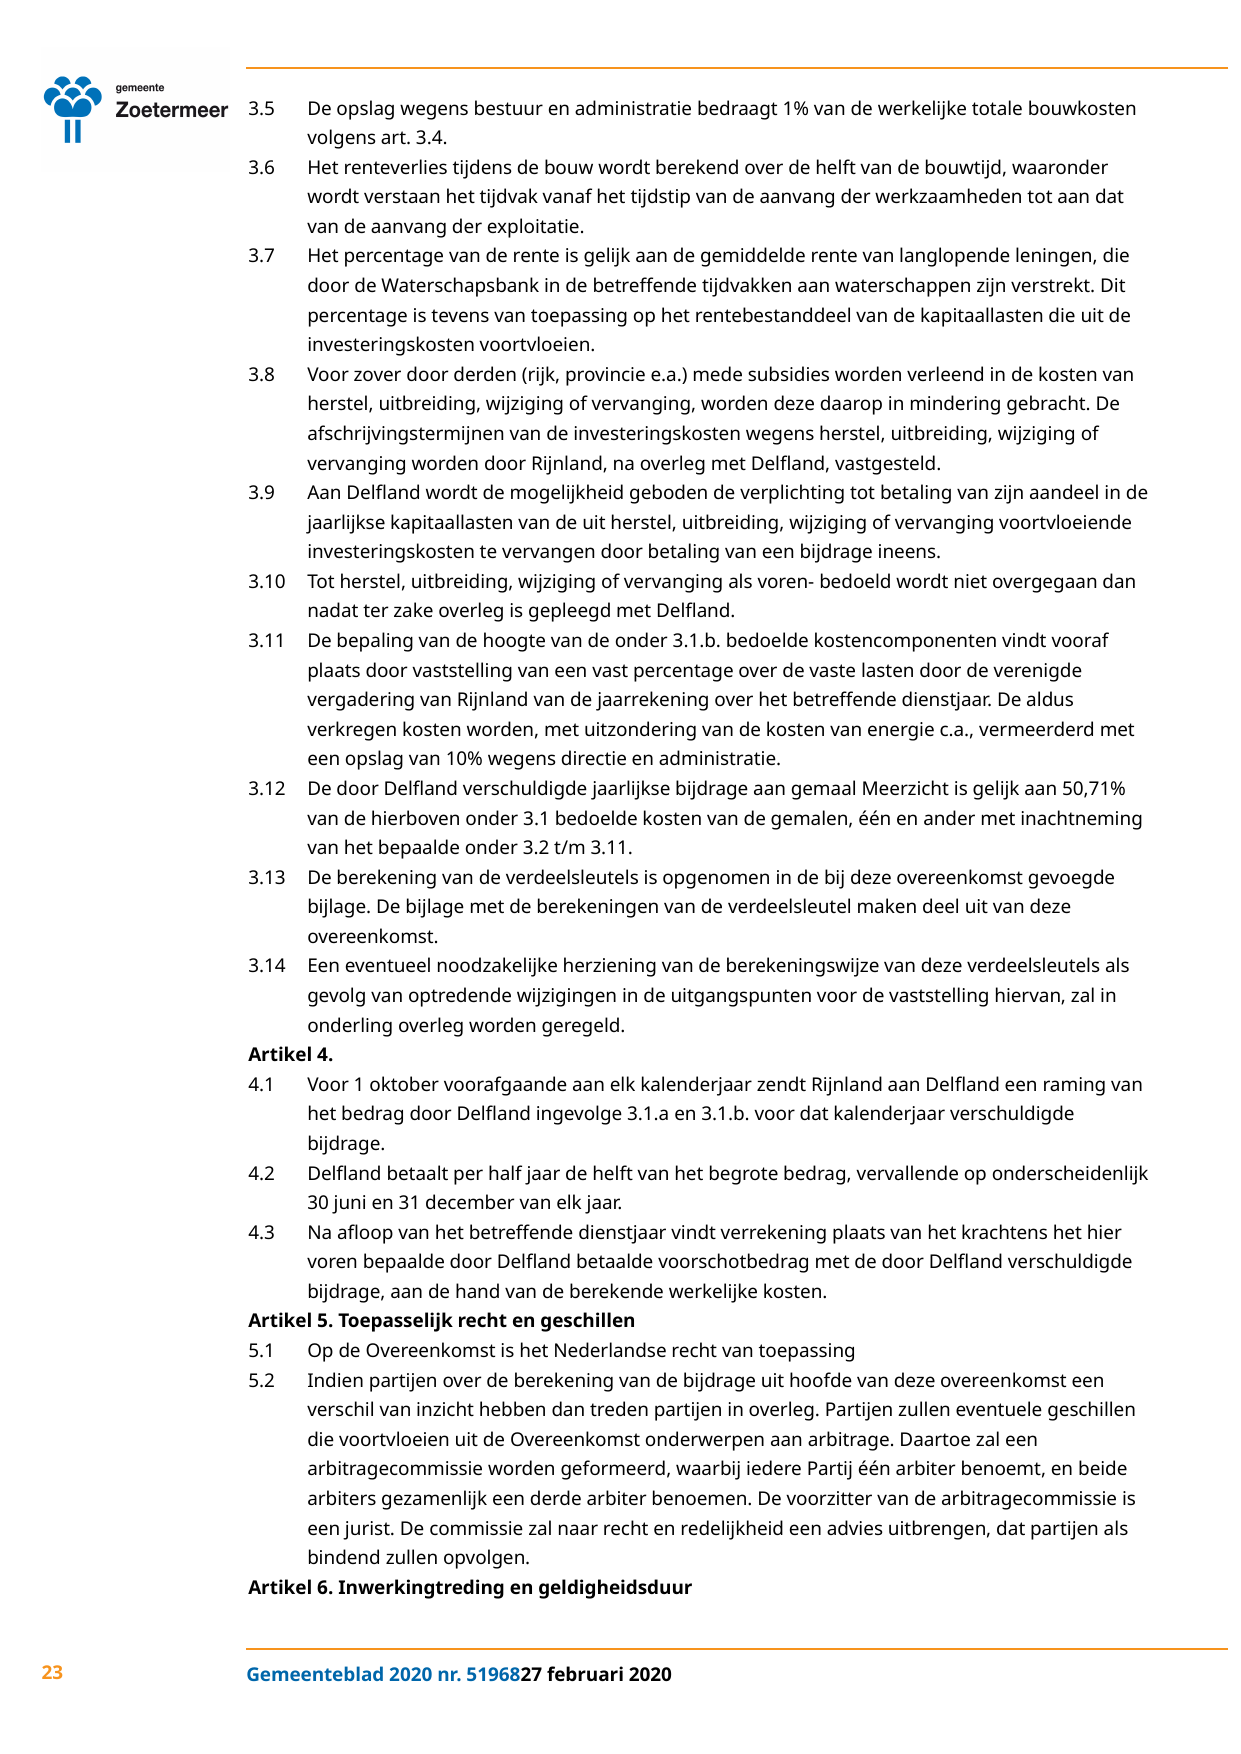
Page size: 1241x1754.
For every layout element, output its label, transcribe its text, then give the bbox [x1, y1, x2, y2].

text Artikel 6. Inwerkingtreding en geldigheidsduur [248, 1574, 1152, 1600]
list Op de Overeenkomst is het Nederlandse recht van toepassing [248, 1337, 1152, 1363]
text Artikel 5. Toepasselijk recht en geschillen [248, 1308, 1152, 1333]
list Het renteverlies tijdens de bouw wordt berekend over de helft van de bouwtijd, waaronder wordt verstaan het tijdvak vanaf het tijdstip van de aanvang der werkzaamheden tot aan dat van de aanvang der exploitatie. [248, 154, 1152, 239]
list Voor 1 oktober voorafgaande aan elk kalenderjaar zendt Rijnland aan Delfland een raming van het bedrag door Delfland ingevolge 3.1.a en 3.1.b. voor dat kalenderjaar verschuldigde bijdrage. [248, 1071, 1152, 1156]
text Artikel 4. [248, 1041, 1152, 1067]
list Aan Delfland wordt de mogelijkheid geboden de verplichting tot betaling van zijn aandeel in de jaarlijkse kapitaallasten van de uit herstel, uitbreiding, wijziging of vervanging voortvloeiende investeringskosten te vervangen door betaling van een bijdrage ineens. [248, 479, 1152, 564]
list Tot herstel, uitbreiding, wijziging of vervanging als voren- bedoeld wordt niet overgegaan dan nadat ter zake overleg is gepleegd met Delfland. [248, 568, 1152, 623]
list De opslag wegens bestuur en administratie bedraagt 1% van de werkelijke totale bouwkosten volgens art. 3.4. [248, 95, 1152, 150]
list Na afloop van het betreffende dienstjaar vindt verrekening plaats van het krachtens het hier voren bepaalde door Delfland betaalde voorschotbedrag met de door Delfland verschuldigde bijdrage, aan de hand van de berekende werkelijke kosten. [248, 1219, 1152, 1304]
list Het percentage van de rente is gelijk aan de gemiddelde rente van langlopende leningen, die door de Waterschapsbank in de betreffende tijdvakken aan waterschappen zijn verstrekt. Dit percentage is tevens van toepassing op het rentebestanddeel van de kapitaallasten die uit de investeringskosten voortvloeien. [248, 243, 1152, 357]
list Voor zover door derden (rijk, provincie e.a.) mede subsidies worden verleend in de kosten van herstel, uitbreiding, wijziging of vervanging, worden deze daarop in mindering gebracht. De afschrijvingstermijnen van de investeringskosten wegens herstel, uitbreiding, wijziging of vervanging worden door Rijnland, na overleg met Delfland, vastgesteld. [248, 361, 1152, 476]
list Delfland betaalt per half jaar de helft van het begrote bedrag, vervallende op onderscheidenlijk 30 juni en 31 december van elk jaar. [248, 1160, 1152, 1215]
list Indien partijen over de berekening van de bijdrage uit hoofde van deze overeenkomst een verschil van inzicht hebben dan treden partijen in overleg. Partijen zullen eventuele geschillen die voortvloeien uit de Overeenkomst onderwerpen aan arbitrage. Daartoe zal een arbitragecommissie worden geformeerd, waarbij iedere Partij één arbiter benoemt, en beide arbiters gezamenlijk een derde arbiter benoemen. De voorzitter van de arbitragecommissie is een jurist. De commissie zal naar recht en redelijkheid een advies uitbrengen, dat partijen als bindend zullen opvolgen. [248, 1367, 1152, 1570]
list Een eventueel noodzakelijke herziening van de berekeningswijze van deze verdeelsleutels als gevolg van optredende wijzigingen in de uitgangspunten voor de vaststelling hiervan, zal in onderling overleg worden geregeld. [248, 953, 1152, 1038]
picture [41, 47, 231, 172]
list De bepaling van de hoogte van de onder 3.1.b. bedoelde kostencomponenten vindt vooraf plaats door vaststelling van een vast percentage over de vaste lasten door de verenigde vergadering van Rijnland van de jaarrekening over het betreffende dienstjaar. De aldus verkregen kosten worden, met uitzondering van de kosten van energie c.a., vermeerderd met een opslag van 10% wegens directie en administratie. [248, 627, 1152, 771]
list De berekening van de verdeelsleutels is opgenomen in de bij deze overeenkomst gevoegde bijlage. De bijlage met de berekeningen van de verdeelsleutel maken deel uit van deze overeenkomst. [248, 864, 1152, 949]
list De door Delfland verschuldigde jaarlijkse bijdrage aan gemaal Meerzicht is gelijk aan 50,71% van de hierboven onder 3.1 bedoelde kosten van de gemalen, één en ander met inachtneming van het bepaalde onder 3.2 t/m 3.11. [248, 775, 1152, 860]
